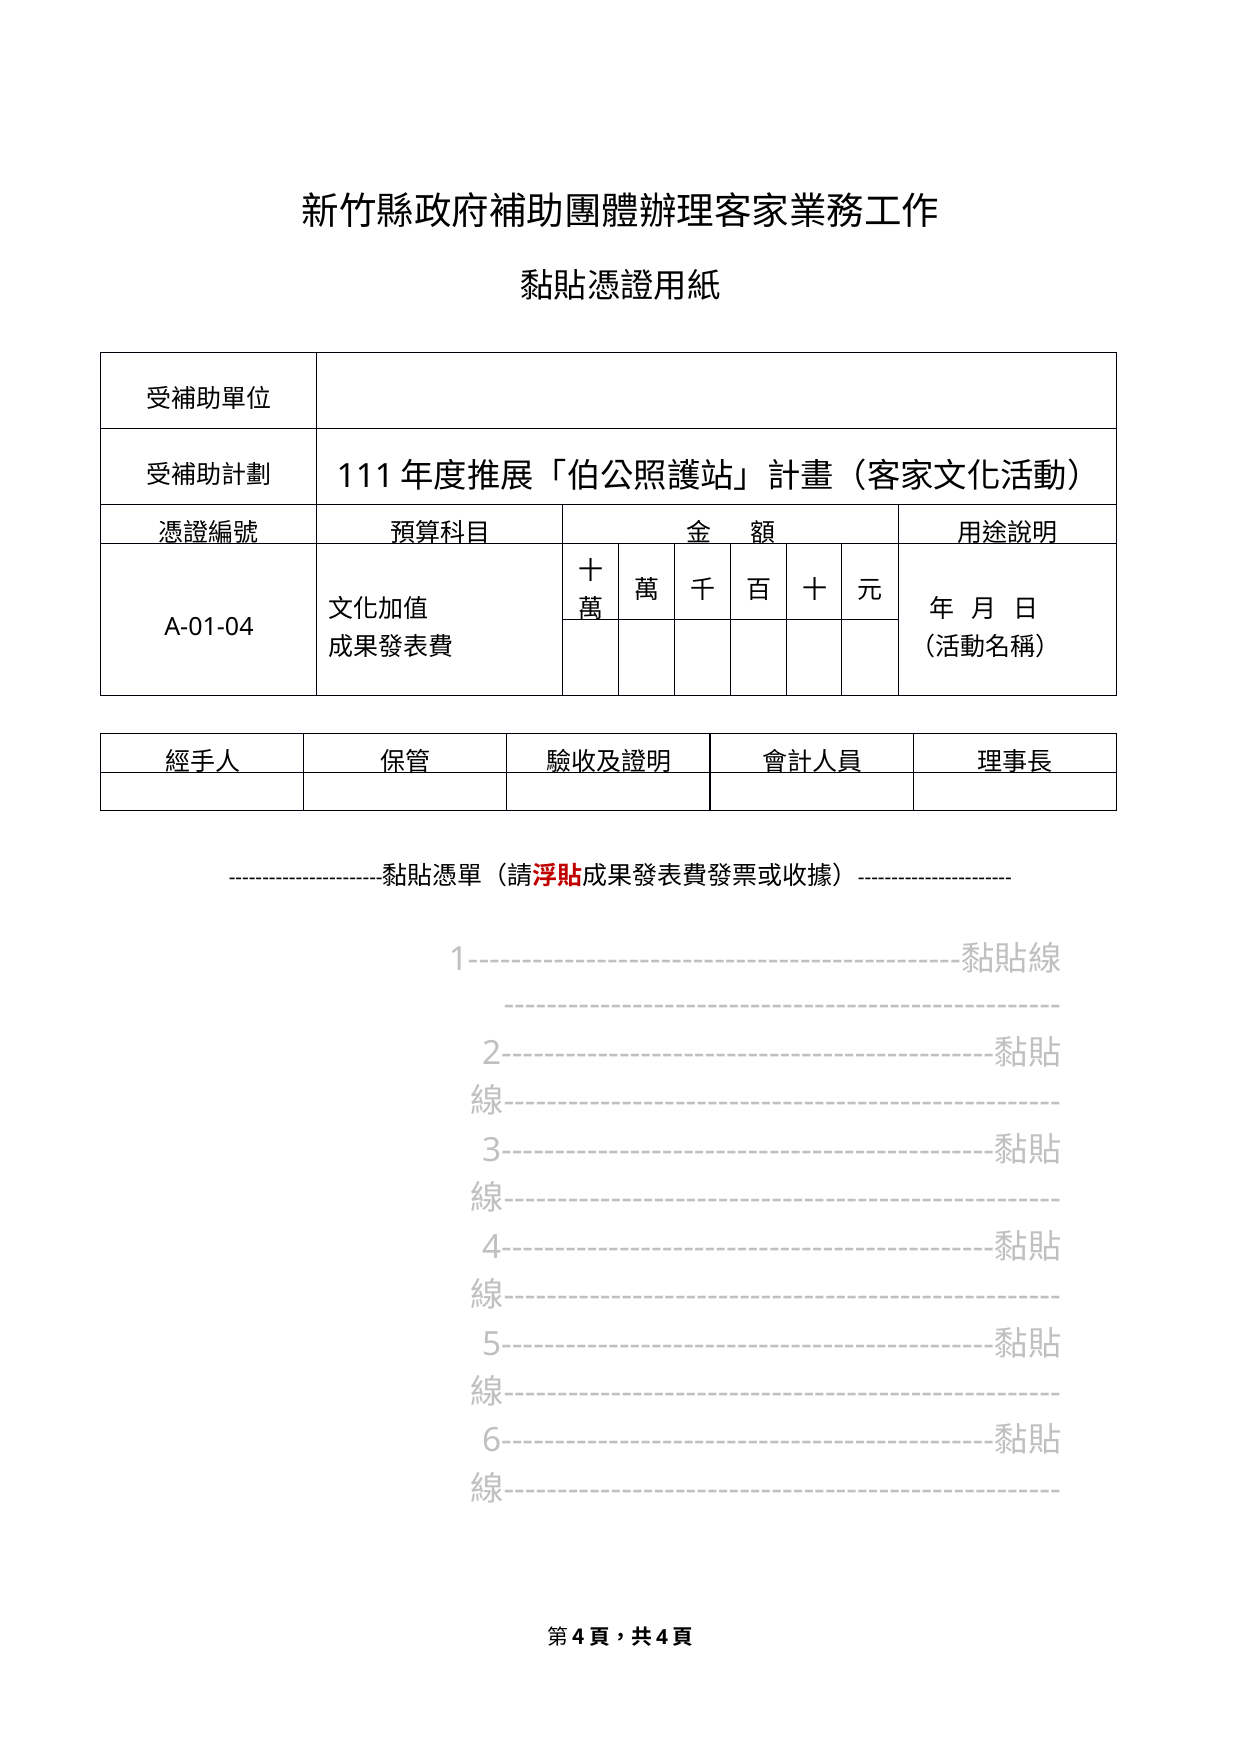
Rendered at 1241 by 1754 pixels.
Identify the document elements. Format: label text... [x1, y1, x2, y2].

table_header [317, 353, 1116, 428]
table_cell 預算科目 [317, 505, 562, 543]
table_cell 百 [731, 544, 786, 619]
text 3----------------------------------------------黏貼線---------------------------------------------------- [112, 1122, 1061, 1219]
table_cell 千 [675, 544, 730, 619]
table_cell 111年度推展「伯公照護站」計畫（客家文化活動） [317, 429, 1116, 504]
table_cell A-01-04 [101, 544, 316, 695]
table_cell [316, 696, 563, 733]
table_cell [787, 620, 841, 695]
table_cell [101, 773, 303, 810]
table_cell [101, 696, 316, 733]
table_cell [304, 773, 506, 810]
text 新竹縣政府補助團體辦理客家業務工作 [112, 164, 1128, 239]
table_cell 驗收及證明 [507, 734, 709, 772]
table_cell [619, 620, 674, 695]
text 4----------------------------------------------黏貼線---------------------------------------------------- [112, 1219, 1061, 1316]
text 黏貼憑證用紙 [112, 239, 1128, 314]
table_cell 金 額 [563, 505, 898, 543]
table_cell 元 [842, 544, 898, 619]
text 2----------------------------------------------黏貼線---------------------------------------------------- [112, 1026, 1061, 1122]
table_cell [842, 620, 898, 695]
table_cell 萬 [619, 544, 674, 619]
table_cell 年 月 日 （活動名稱） [899, 544, 1116, 695]
text 6----------------------------------------------黏貼線---------------------------------------------------- [112, 1413, 1061, 1510]
table_cell 受補助計劃 [101, 429, 316, 504]
table_cell 理事長 [914, 734, 1116, 772]
table_cell 憑證編號 [101, 505, 316, 543]
table_cell 十 萬 [563, 544, 618, 619]
text 1----------------------------------------------黏貼線 ---------------------------------------------------- [112, 932, 1061, 1026]
table_cell [711, 773, 913, 810]
text -----------------------黏貼憑單（請浮貼成果發表費發票或收據）----------------------- [112, 849, 1128, 886]
table_cell 保管 [304, 734, 506, 772]
table_cell [898, 696, 1116, 733]
table_cell 用途說明 [899, 505, 1116, 543]
table_cell [914, 773, 1116, 810]
table_cell 會計人員 [711, 734, 913, 772]
table_cell [563, 620, 618, 695]
table_header 受補助單位 [101, 353, 316, 428]
table_cell 文化加值 成果發表費 [317, 544, 562, 695]
table_cell [675, 620, 730, 695]
table_cell [731, 620, 786, 695]
table_cell [507, 773, 709, 810]
text 5----------------------------------------------黏貼線---------------------------------------------------- [112, 1316, 1061, 1413]
table_cell [563, 696, 898, 733]
table_cell 經手人 [101, 734, 303, 772]
table_cell 十 [787, 544, 841, 619]
